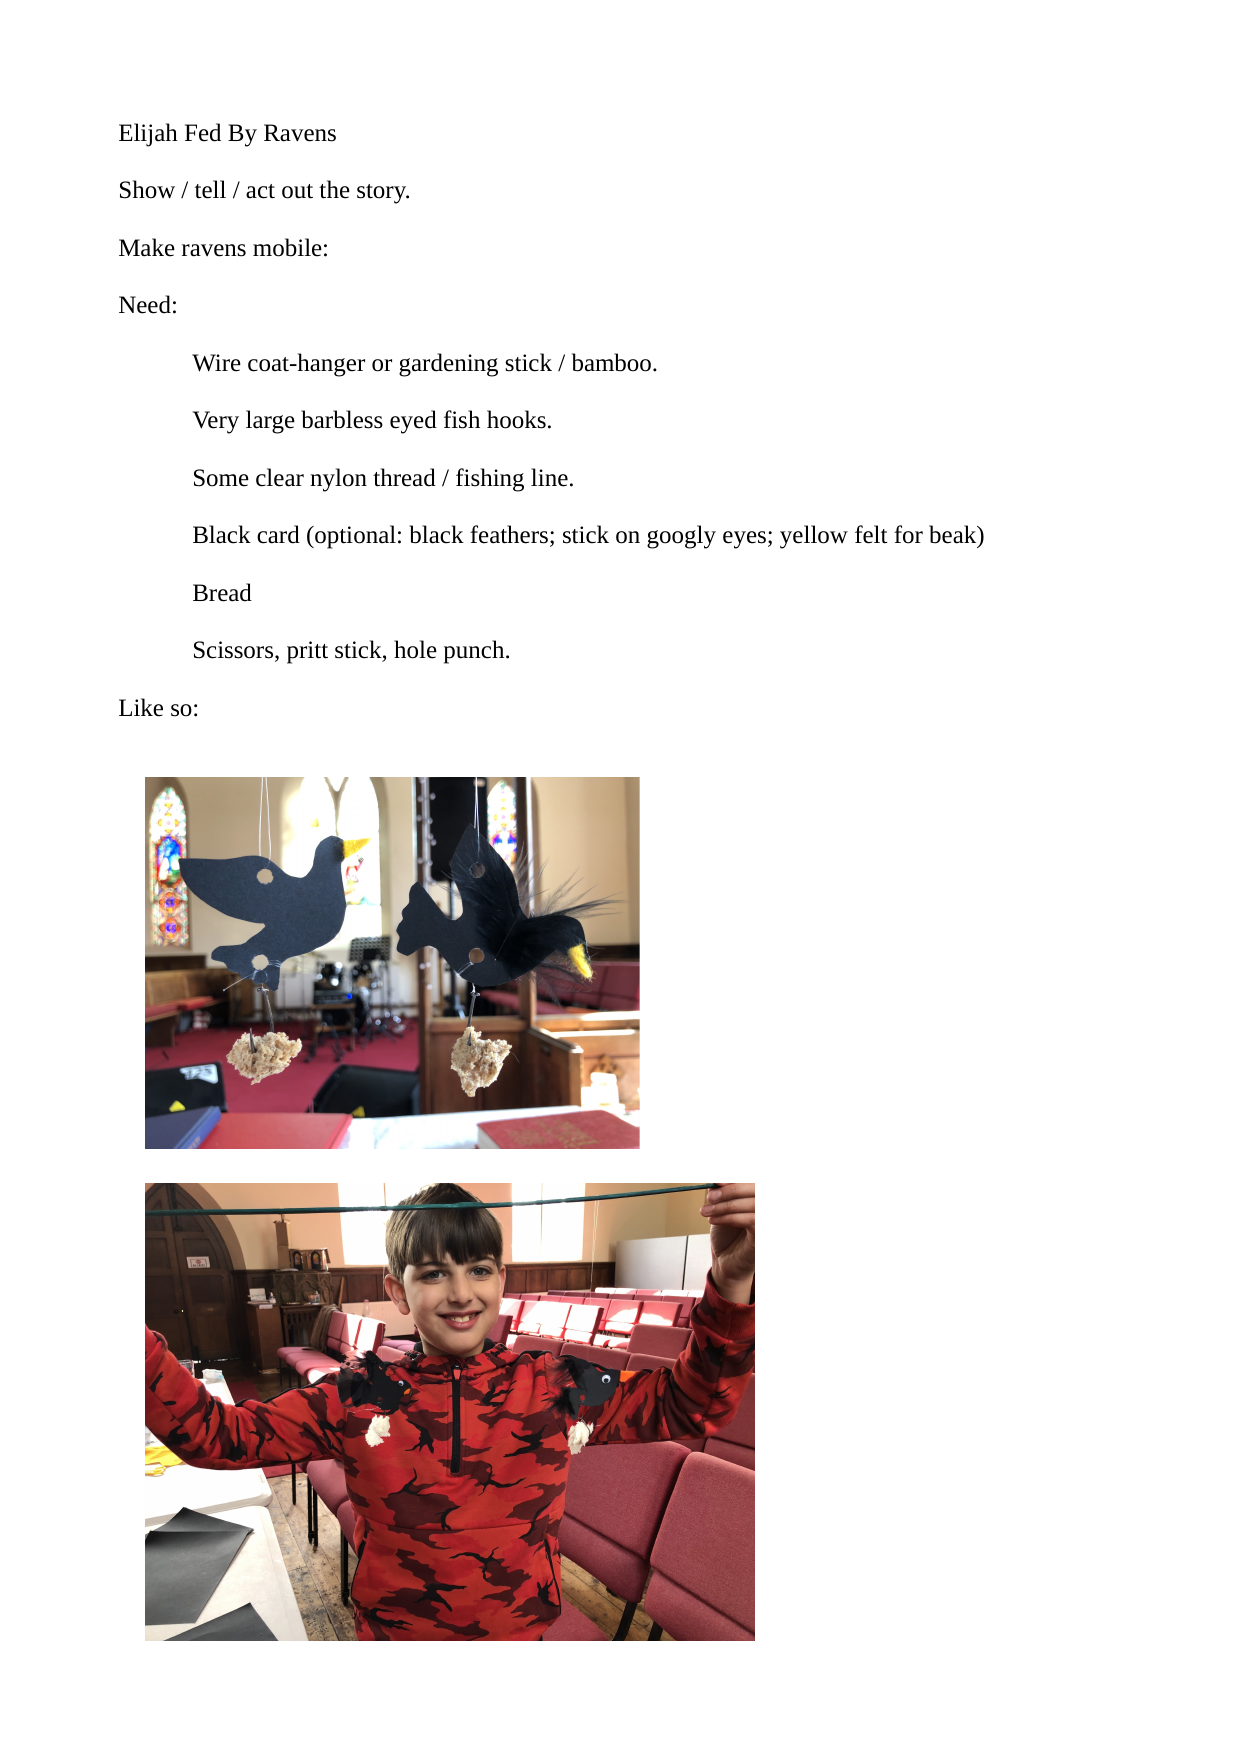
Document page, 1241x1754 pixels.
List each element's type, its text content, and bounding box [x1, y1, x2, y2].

text Show / tell / act out the story. [118, 176, 1122, 204]
picture [145, 1183, 755, 1641]
text Need: [118, 291, 1122, 319]
picture [145, 777, 640, 1149]
text Like so: [118, 693, 1122, 751]
text Elijah Fed By Ravens [118, 118, 1122, 147]
text Scissors, pritt stick, hole punch. [118, 636, 1122, 664]
text Wire coat-hanger or gardening stick / bamboo. [118, 348, 1122, 377]
text Bread [118, 578, 1122, 607]
text Black card (optional: black feathers; stick on googly eyes; yellow felt for beak) [118, 521, 1122, 549]
text Make ravens mobile: [118, 233, 1122, 262]
text Some clear nylon thread / fishing line. [118, 463, 1122, 492]
text Very large barbless eyed fish hooks. [118, 406, 1122, 434]
